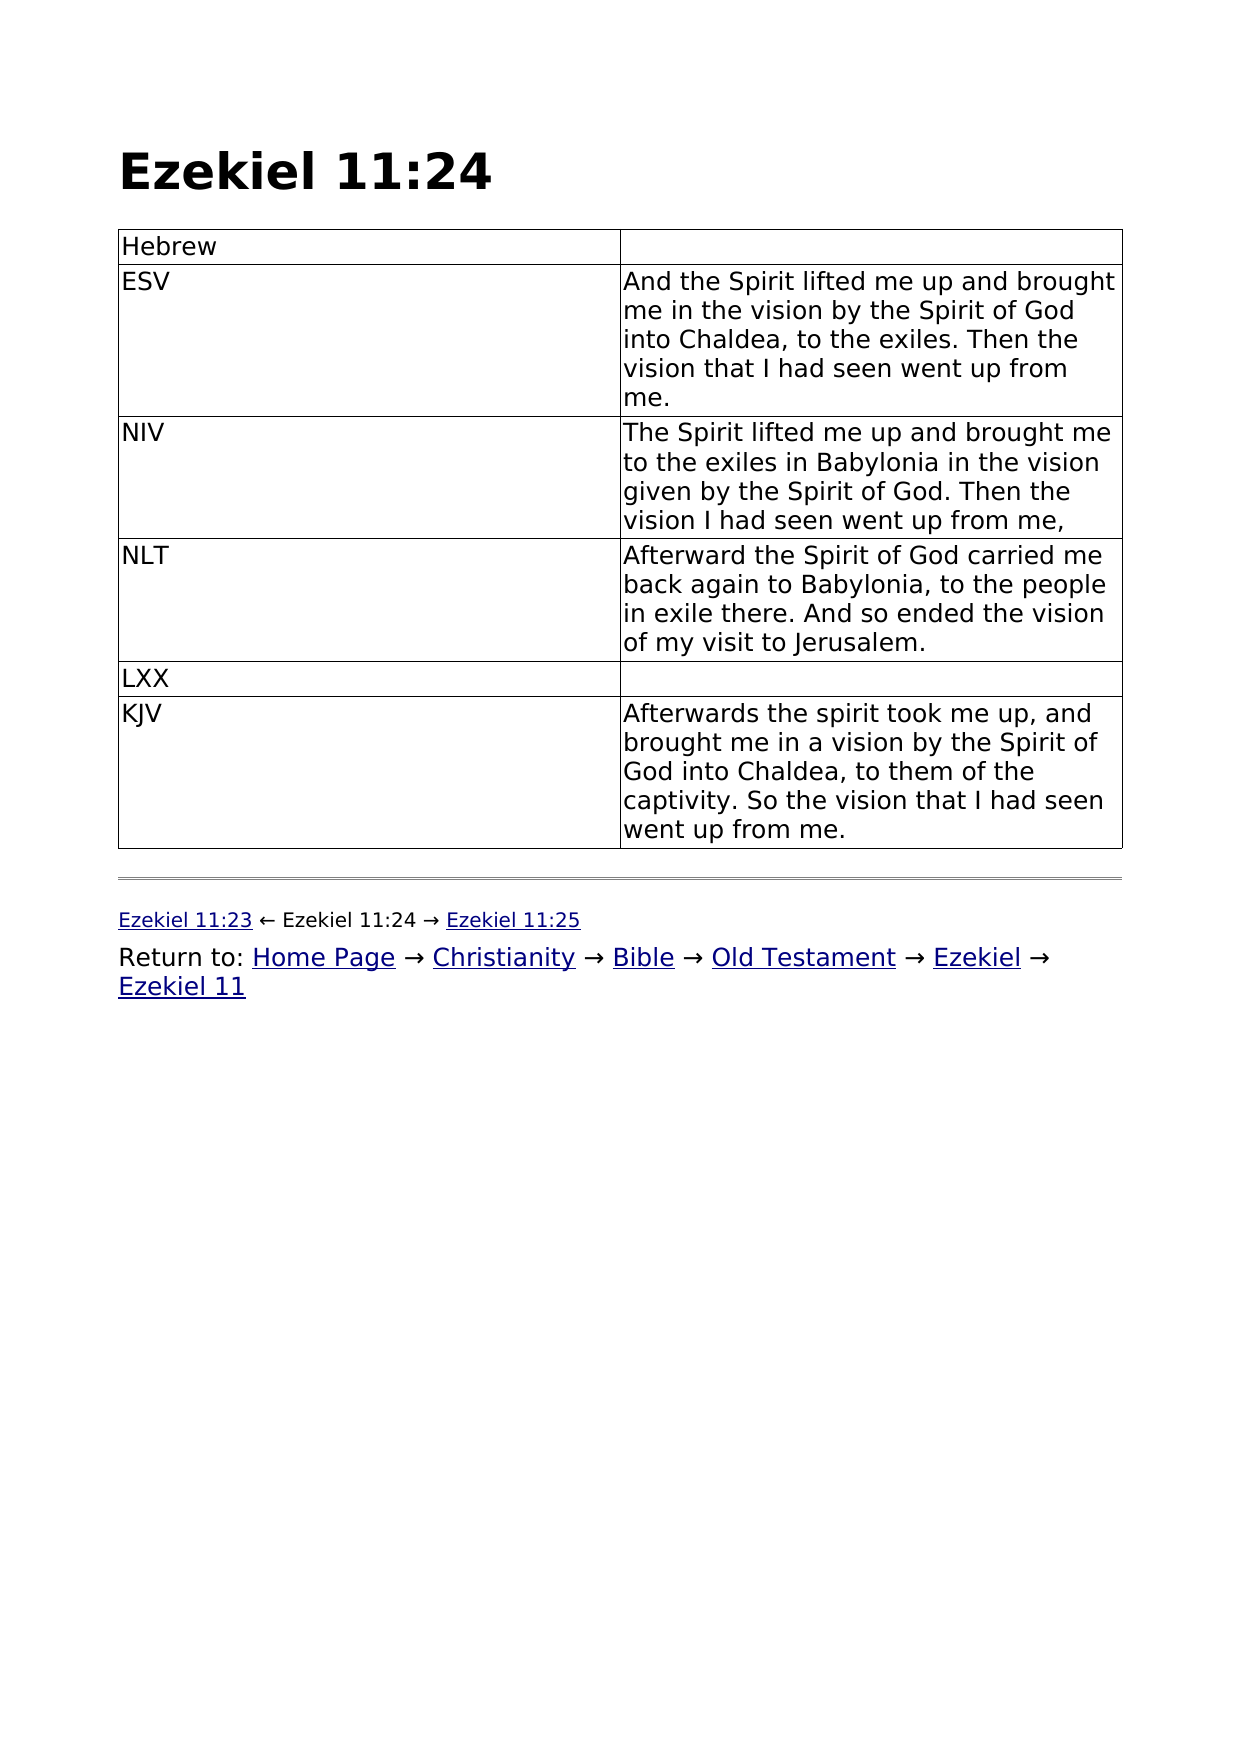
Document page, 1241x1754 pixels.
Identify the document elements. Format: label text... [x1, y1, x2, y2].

table_header Hebrew [119, 230, 620, 264]
table_cell LXX [119, 662, 620, 696]
table_header [621, 230, 1122, 264]
subtitle Ezekiel 11:24 [118, 143, 1122, 201]
table_cell [621, 662, 1122, 696]
table_cell And the Spirit lifted me up and brought me in the vision by the Spirit of God into Chaldea, to the exiles. Then the vision that I had seen went up from me. [621, 265, 1122, 416]
table_cell Afterwards the spirit took me up, and brought me in a vision by the Spirit of God into Chaldea, to them of the captivity. So the vision that I had seen went up from me. [621, 697, 1122, 848]
table_cell Afterward the Spirit of God carried me back again to Babylonia, to the people in exile there. And so ended the vision of my visit to Jerusalem. [621, 539, 1122, 661]
table_cell NLT [119, 539, 620, 661]
table_cell The Spirit lifted me up and brought me to the exiles in Babylonia in the vision given by the Spirit of God. Then the vision I had seen went up from me, [621, 417, 1122, 538]
text Ezekiel 11:23 ← Ezekiel 11:24 → Ezekiel 11:25 [118, 909, 1122, 943]
table_cell KJV [119, 697, 620, 848]
table_cell ESV [119, 265, 620, 416]
table_cell NIV [119, 417, 620, 538]
text Return to: Home Page → Christianity → Bible → Old Testament → Ezekiel → Ezekiel 11 [118, 943, 1122, 1001]
